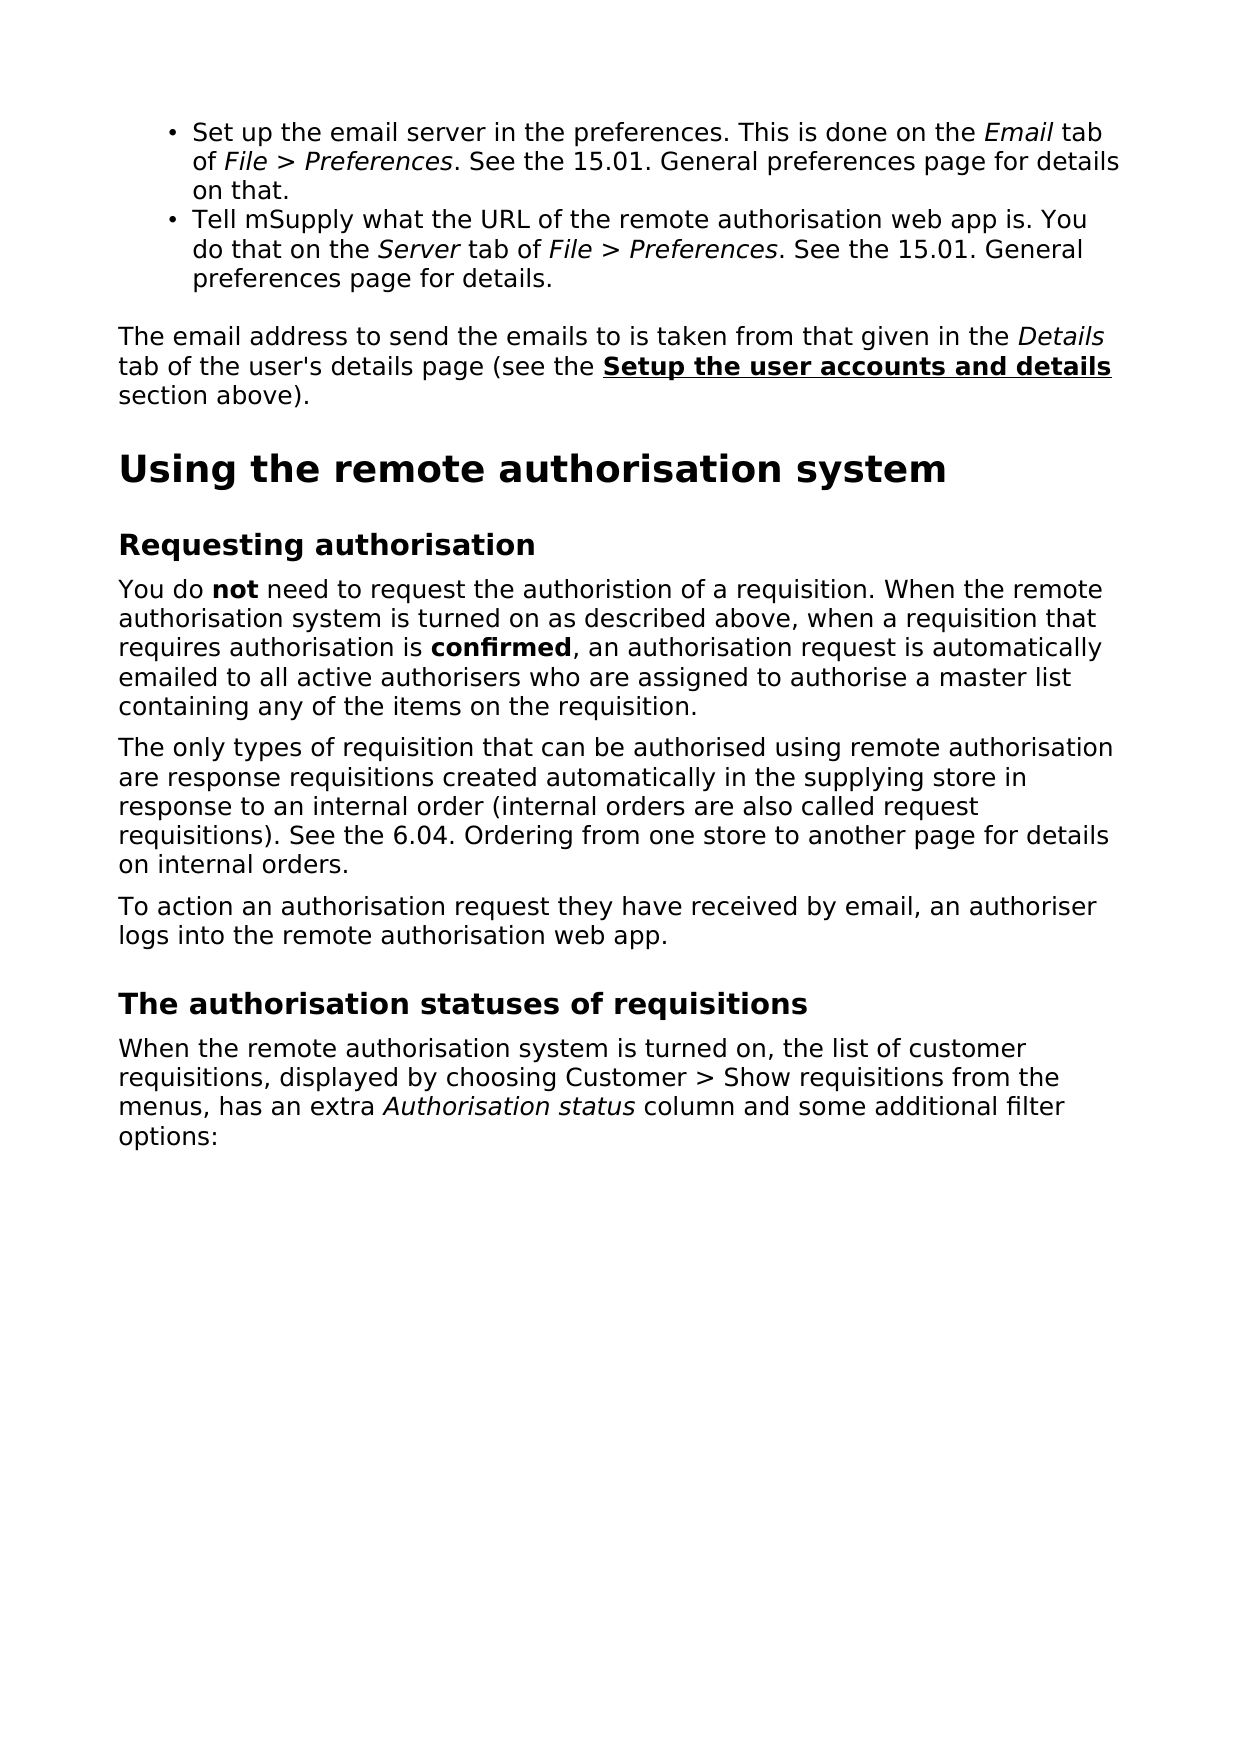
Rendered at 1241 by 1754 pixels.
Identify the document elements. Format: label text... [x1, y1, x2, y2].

text You do not need to request the authoristion of a requisition. When the remote authorisation system is turned on as described above, when a requisition that requires authorisation is confirmed, an authorisation request is automatically emailed to all active authorisers who are assigned to authorise a master list containing any of the items on the requisition. [118, 575, 1122, 721]
list Set up the email server in the preferences. This is done on the Email tab of File > Preferences. See the 15.01. General preferences page for details on that. [177, 118, 1122, 206]
text The email address to send the emails to is taken from that given in the Details tab of the user's details page (see the Setup the user accounts and details section above). [118, 323, 1122, 410]
subtitle Requesting authorisation [118, 529, 1122, 563]
text When the remote authorisation system is turned on, the list of customer requisitions, displayed by choosing Customer > Show requisitions from the menus, has an extra Authorisation status column and some additional filter options: [118, 1034, 1122, 1151]
text To action an authorisation request they have received by email, an authoriser logs into the remote authorisation web app. [118, 892, 1122, 950]
subtitle The authorisation statuses of requisitions [118, 988, 1122, 1022]
text The only types of requisition that can be authorised using remote authorisation are response requisitions created automatically in the supplying store in response to an internal order (internal orders are also called request requisitions). See the 6.04. Ordering from one store to another page for details on internal orders. [118, 733, 1122, 879]
list Tell mSupply what the URL of the remote authorisation web app is. You do that on the Server tab of File > Preferences. See the 15.01. General preferences page for details. [177, 206, 1122, 293]
subtitle Using the remote authorisation system [118, 448, 1122, 491]
